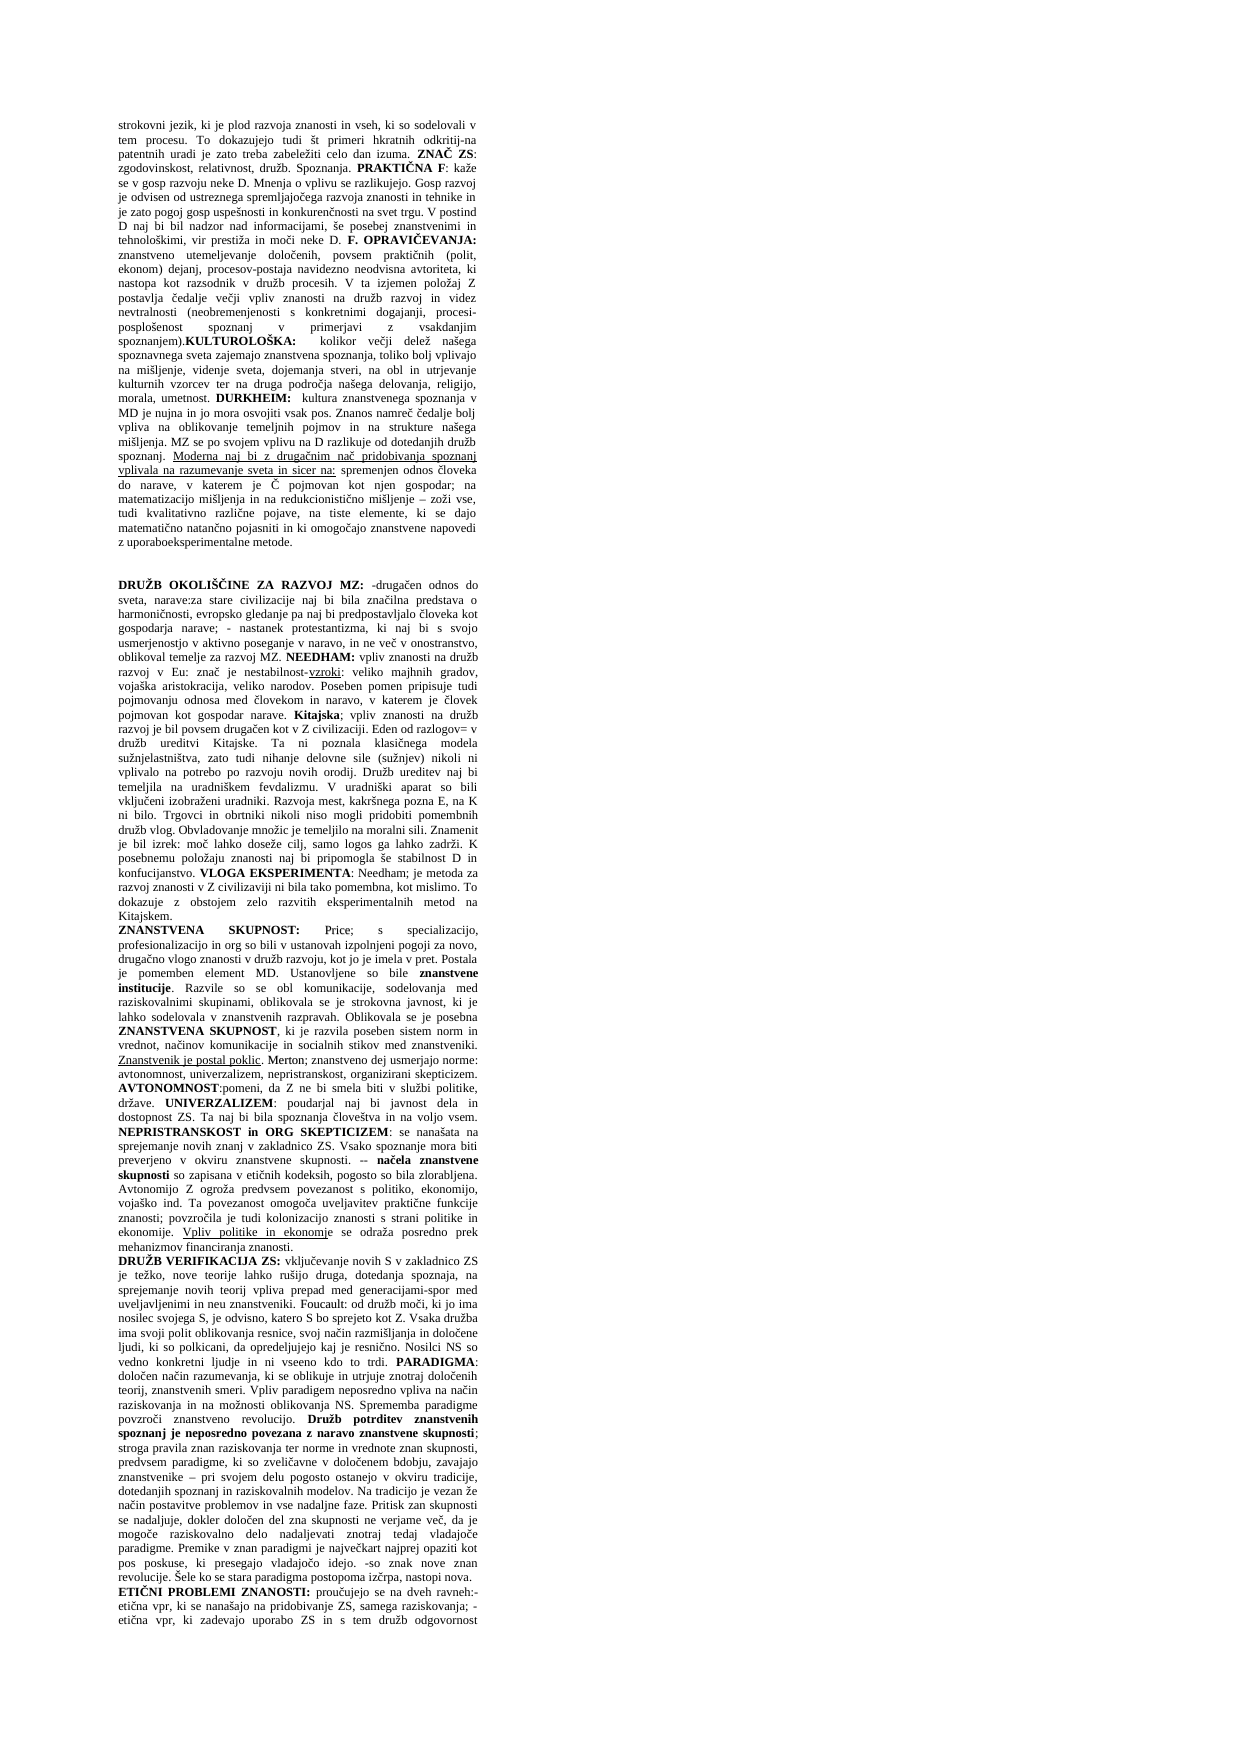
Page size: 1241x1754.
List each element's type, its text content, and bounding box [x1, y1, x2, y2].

text strokovni jezik, ki je plod razvoja znanosti in vseh, ki so sodelovali v tem procesu. To dokazujejo tudi št primeri hkratnih odkritij-na patentnih uradi je zato treba zabeležiti celo dan izuma. ZNAČ ZS: zgodovinskost, relativnost, družb. Spoznanja. PRAKTIČNA F: kaže se v gosp razvoju neke D. Mnenja o vplivu se razlikujejo. Gosp razvoj je odvisen od ustreznega spremljajočega razvoja znanosti in tehnike in je zato pogoj gosp uspešnosti in konkurenčnosti na svet trgu. V postind D naj bi bil nadzor nad informacijami, še posebej znanstvenimi in tehnološkimi, vir prestiža in moči neke D. F. OPRAVIČEVANJA: znanstveno utemeljevanje določenih, povsem praktičnih (polit, ekonom) dejanj, procesov-postaja navidezno neodvisna avtoriteta, ki nastopa kot razsodnik v družb procesih. V ta izjemen položaj Z postavlja čedalje večji vpliv znanosti na družb razvoj in videz nevtralnosti (neobremenjenosti s konkretnimi dogajanji, procesi-posplošenost spoznanj v primerjavi z vsakdanjim spoznanjem).KULTUROLOŠKA: kolikor večji delež našega spoznavnega sveta zajemajo znanstvena spoznanja, toliko bolj vplivajo na mišljenje, videnje sveta, dojemanja stveri, na obl in utrjevanje kulturnih vzorcev ter na druga področja našega delovanja, religijo, morala, umetnost. DURKHEIM: kultura znanstvenega spoznanja v MD je nujna in jo mora osvojiti vsak pos. Znanos namreč čedalje bolj vpliva na oblikovanje temeljnih pojmov in na strukture našega mišljenja. MZ se po svojem vplivu na D razlikuje od dotedanjih družb spoznanj. Moderna naj bi z drugačnim nač pridobivanja spoznanj vplivala na razumevanje sveta in sicer na: spremenjen odnos človeka do narave, v katerem je Č pojmovan kot njen gospodar; na matematizacijo mišljenja in na redukcionistično mišljenje – zoži vse, tudi kvalitativno različne pojave, na tiste elemente, ki se dajo matematično natančno pojasniti in ki omogočajo znanstvene napovedi z uporaboeksperimentalne metode. [118, 118, 477, 549]
text DRUŽB OKOLIŠČINE ZA RAZVOJ MZ: -drugačen odnos do sveta, narave:za stare civilizacije naj bi bila značilna predstava o harmoničnosti, evropsko gledanje pa naj bi predpostavljalo človeka kot gospodarja narave; - nastanek protestantizma, ki naj bi s svojo usmerjenostjo v aktivno poseganje v naravo, in ne več v onostranstvo, oblikoval temelje za razvoj MZ. NEEDHAM: vpliv znanosti na družb razvoj v Eu: znač je nestabilnost-vzroki: veliko majhnih gradov, vojaška aristokracija, veliko narodov. Poseben pomen pripisuje tudi pojmovanju odnosa med človekom in naravo, v katerem je človek pojmovan kot gospodar narave. Kitajska; vpliv znanosti na družb razvoj je bil povsem drugačen kot v Z civilizaciji. Eden od razlogov= v družb ureditvi Kitajske. Ta ni poznala klasičnega modela sužnjelastništva, zato tudi nihanje delovne sile (sužnjev) nikoli ni vplivalo na potrebo po razvoju novih orodij. Družb ureditev naj bi temeljila na uradniškem fevdalizmu. V uradniški aparat so bili vključeni izobraženi uradniki. Razvoja mest, kakršnega pozna E, na K ni bilo. Trgovci in obrtniki nikoli niso mogli pridobiti pomembnih družb vlog. Obvladovanje množic je temeljilo na moralni sili. Znamenit je bil izrek: moč lahko doseže cilj, samo logos ga lahko zadrži. K posebnemu položaju znanosti naj bi pripomogla še stabilnost D in konfucijanstvo. VLOGA EKSPERIMENTA: Needham; je metoda za razvoj znanosti v Z civilizaviji ni bila tako pomembna, kot mislimo. To dokazuje z obstojem zelo razvitih eksperimentalnih metod na Kitajskem. [118, 578, 478, 923]
text ETIČNI PROBLEMI ZNANOSTI: proučujejo se na dveh ravneh:-etična vpr, ki se nanašajo na pridobivanje ZS, samega raziskovanja; -etična vpr, ki zadevajo uporabo ZS in s tem družb odgovornost [118, 1584, 478, 1627]
text ZNANSTVENA SKUPNOST: Price; s specializacijo, profesionalizacijo in org so bili v ustanovah izpolnjeni pogoji za novo, drugačno vlogo znanosti v družb razvoju, kot jo je imela v pret. Postala je pomemben element MD. Ustanovljene so bile znanstvene institucije. Razvile so se obl komunikacije, sodelovanja med raziskovalnimi skupinami, oblikovala se je strokovna javnost, ki je lahko sodelovala v znanstvenih razpravah. Oblikovala se je posebna ZNANSTVENA SKUPNOST, ki je razvila poseben sistem norm in vrednot, načinov komunikacije in socialnih stikov med znanstveniki. Znanstvenik je postal poklic. Merton; znanstveno dej usmerjajo norme: avtonomnost, univerzalizem, nepristranskost, organizirani skepticizem. AVTONOMNOST:pomeni, da Z ne bi smela biti v službi politike, države. UNIVERZALIZEM: poudarjal naj bi javnost dela in dostopnost ZS. Ta naj bi bila spoznanja človeštva in na voljo vsem. NEPRISTRANSKOST in ORG SKEPTICIZEM: se nanašata na sprejemanje novih znanj v zakladnico ZS. Vsako spoznanje mora biti preverjeno v okviru znanstvene skupnosti. -- načela znanstvene skupnosti so zapisana v etičnih kodeksih, pogosto so bila zlorabljena. Avtonomijo Z ogroža predvsem povezanost s politiko, ekonomijo, vojaško ind. Ta povezanost omogoča uveljavitev praktične funkcije znanosti; povzročila je tudi kolonizacijo znanosti s strani politike in ekonomije. Vpliv politike in ekonomje se odraža posredno prek mehanizmov financiranja znanosti. [118, 923, 478, 1254]
text DRUŽB VERIFIKACIJA ZS: vključevanje novih S v zakladnico ZS je težko, nove teorije lahko rušijo druga, dotedanja spoznaja, na sprejemanje novih teorij vpliva prepad med generacijami-spor med uveljavljenimi in neu znanstveniki. Foucault: od družb moči, ki jo ima nosilec svojega S, je odvisno, katero S bo sprejeto kot Z. Vsaka družba ima svoji polit oblikovanja resnice, svoj način razmišljanja in določene ljudi, ki so polkicani, da opredeljujejo kaj je resnično. Nosilci NS so vedno konkretni ljudje in ni vseeno kdo to trdi. PARADIGMA: določen način razumevanja, ki se oblikuje in utrjuje znotraj določenih teorij, znanstvenih smeri. Vpliv paradigem neposredno vpliva na način raziskovanja in na možnosti oblikovanja NS. Sprememba paradigme povzroči znanstveno revolucijo. Družb potrditev znanstvenih spoznanj je neposredno povezana z naravo znanstvene skupnosti; stroga pravila znan raziskovanja ter norme in vrednote znan skupnosti, predvsem paradigme, ki so zveličavne v določenem bdobju, zavajajo znanstvenike – pri svojem delu pogosto ostanejo v okviru tradicije, dotedanjih spoznanj in raziskovalnih modelov. Na tradicijo je vezan že način postavitve problemov in vse nadaljne faze. Pritisk zan skupnosti se nadaljuje, dokler določen del zna skupnosti ne verjame več, da je mogoče raziskovalno delo nadaljevati znotraj tedaj vladajoče paradigme. Premike v znan paradigmi je največkart najprej opaziti kot pos poskuse, ki presegajo vladajočo idejo. -so znak nove znan revolucije. Šele ko se stara paradigma postopoma izčrpa, nastopi nova. [118, 1254, 478, 1584]
